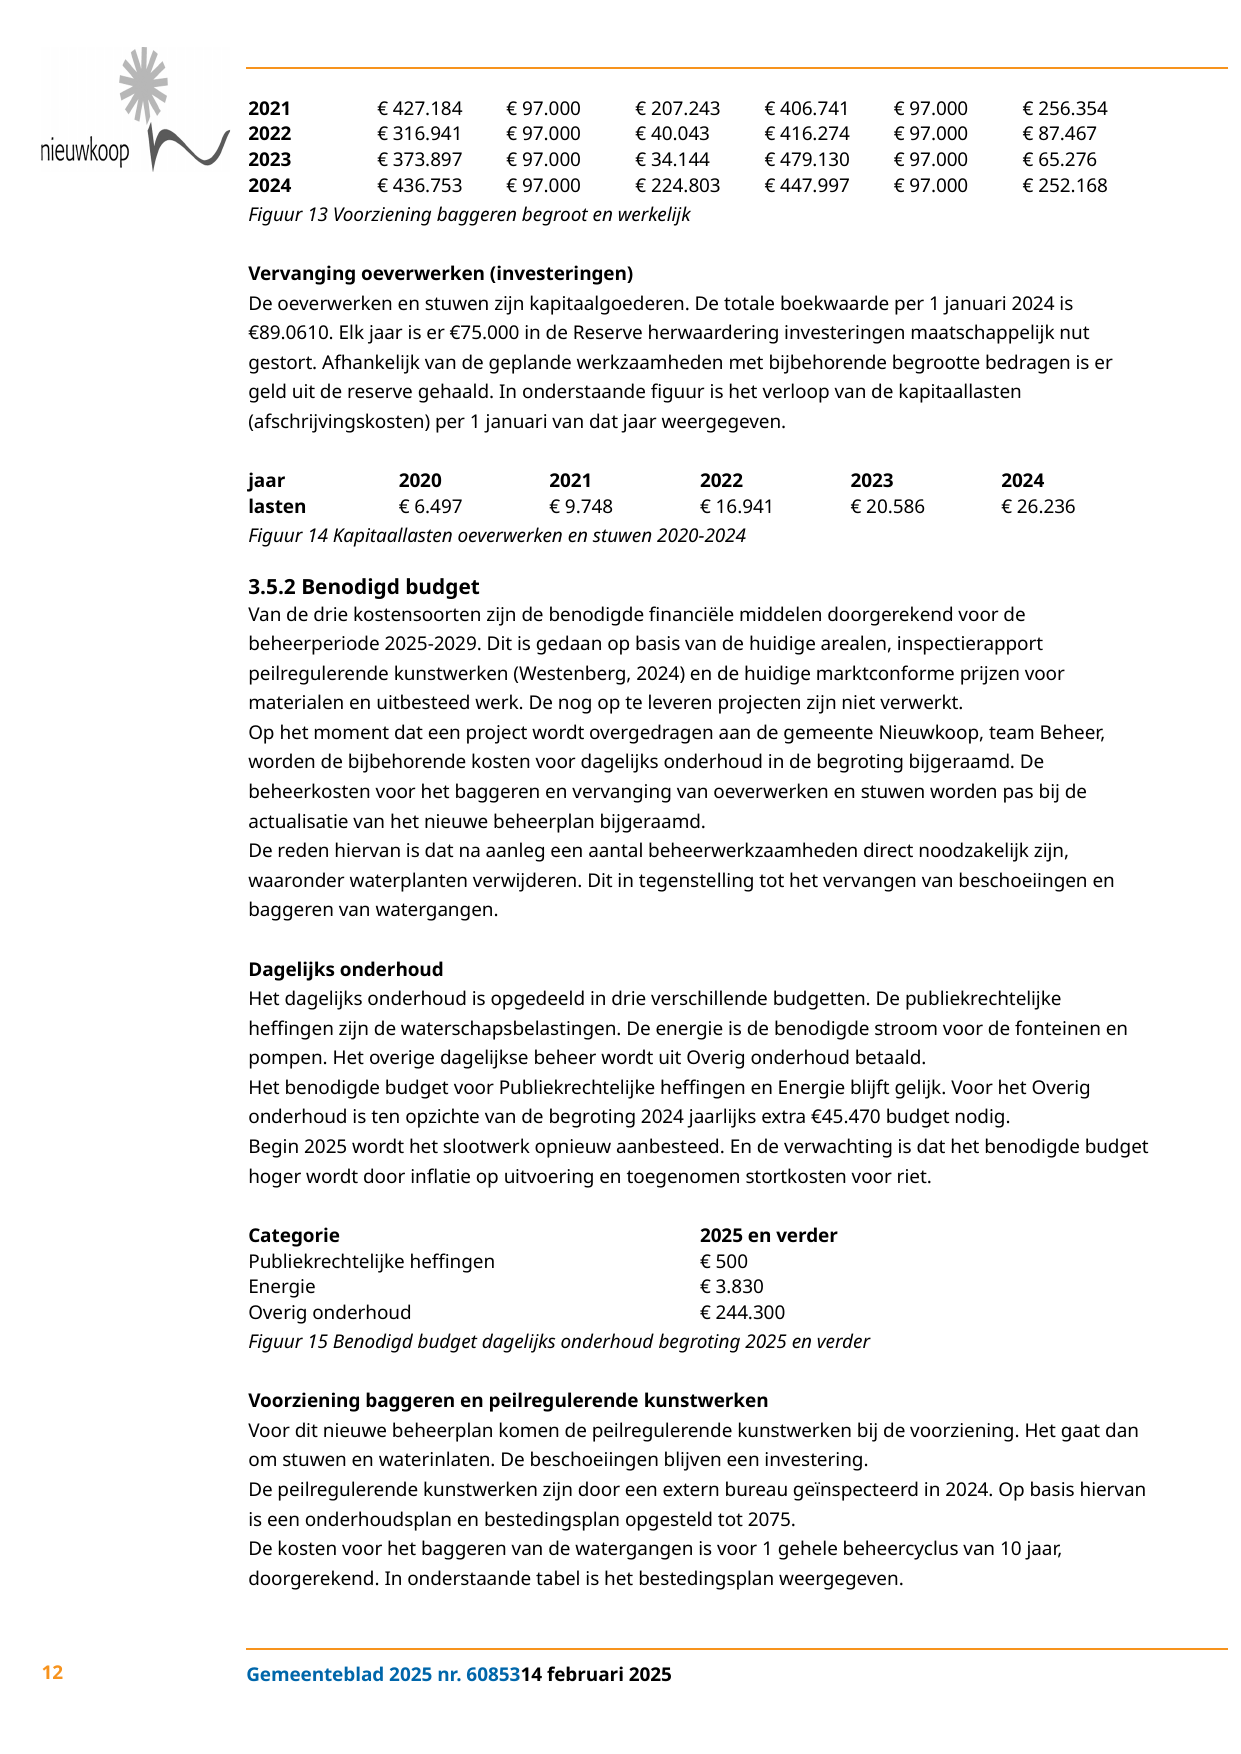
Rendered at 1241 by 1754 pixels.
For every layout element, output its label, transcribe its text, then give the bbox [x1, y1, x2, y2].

text Begin 2025 wordt het slootwerk opnieuw aanbesteed. En de verwachting is dat het benodigde budget hoger wordt door inflatie op uitvoering en toegenomen stortkosten voor riet. [248, 1133, 1152, 1189]
text Voorziening baggeren en peilregulerende kunstwerken [248, 1387, 1152, 1413]
text Figuur 13 Voorziening baggeren begroot en werkelijk [248, 201, 1152, 227]
table_cell € 224.803 [635, 172, 764, 198]
table_cell € 16.941 [700, 493, 850, 519]
table_cell € 97.000 [506, 172, 635, 198]
table_cell 2023 [248, 146, 377, 172]
table_cell € 373.897 [377, 146, 506, 172]
table_cell € 97.000 [506, 95, 635, 121]
table_cell € 9.748 [549, 493, 700, 519]
table_cell € 20.586 [850, 493, 1001, 519]
table_cell € 500 [700, 1248, 1152, 1274]
table_cell € 436.753 [377, 172, 506, 198]
table_header Categorie [248, 1222, 700, 1248]
picture [41, 47, 231, 172]
table_cell € 97.000 [506, 121, 635, 146]
table_header 2022 [700, 467, 850, 493]
table_cell € 97.000 [894, 146, 1022, 172]
table_cell € 97.000 [894, 121, 1022, 146]
text 3.5.2 Benodigd budget [248, 572, 1152, 601]
table_header 2024 [1001, 467, 1152, 493]
text De peilregulerende kunstwerken zijn door een extern bureau geïnspecteerd in 2024. Op basis hiervan is een onderhoudsplan en bestedingsplan opgesteld tot 2075. [248, 1476, 1152, 1532]
table_cell Energie [248, 1274, 700, 1299]
table_cell 2022 [248, 121, 377, 146]
text Het benodigde budget voor Publiekrechtelijke heffingen en Energie blijft gelijk. Voor het Overig onderhoud is ten opzichte van de begroting 2024 jaarlijks extra €45.470 budget nodig. [248, 1074, 1152, 1129]
table_cell € 427.184 [377, 95, 506, 121]
table_cell € 87.467 [1023, 121, 1152, 146]
text Van de drie kostensoorten zijn de benodigde financiële middelen doorgerekend voor de beheerperiode 2025-2029. Dit is gedaan op basis van de huidige arealen, inspectierapport peilregulerende kunstwerken (Westenberg, 2024) en de huidige marktconforme prijzen voor materialen en uitbesteed werk. De nog op te leveren projecten zijn niet verwerkt. [248, 601, 1152, 715]
table_cell € 252.168 [1023, 172, 1152, 198]
table_cell € 97.000 [894, 172, 1022, 198]
text De reden hiervan is dat na aanleg een aantal beheerwerkzaamheden direct noodzakelijk zijn, waaronder waterplanten verwijderen. Dit in tegenstelling tot het vervangen van beschoeiingen en baggeren van watergangen. [248, 837, 1152, 922]
table_header 2020 [399, 467, 549, 493]
table_cell Overig onderhoud [248, 1299, 700, 1325]
table_cell € 97.000 [506, 146, 635, 172]
text Figuur 15 Benodigd budget dagelijks onderhoud begroting 2025 en verder [248, 1328, 1152, 1354]
table_cell € 316.941 [377, 121, 506, 146]
table_cell € 447.997 [764, 172, 893, 198]
table_cell € 416.274 [764, 121, 893, 146]
table_cell € 34.144 [635, 146, 764, 172]
table_header jaar [248, 467, 398, 493]
table_cell Publiekrechtelijke heffingen [248, 1248, 700, 1274]
table_cell 2024 [248, 172, 377, 198]
text Voor dit nieuwe beheerplan komen de peilregulerende kunstwerken bij de voorziening. Het gaat dan om stuwen en waterinlaten. De beschoeiingen blijven een investering. [248, 1417, 1152, 1472]
text De oeverwerken en stuwen zijn kapitaalgoederen. De totale boekwaarde per 1 januari 2024 is €89.0610. Elk jaar is er €75.000 in de Reserve herwaardering investeringen maatschappelijk nut gestort. Afhankelijk van de geplande werkzaamheden met bijbehorende begrootte bedragen is er geld uit de reserve gehaald. In onderstaande figuur is het verloop van de kapitaallasten (afschrijvingskosten) per 1 januari van dat jaar weergegeven. [248, 290, 1152, 434]
table_cell € 65.276 [1023, 146, 1152, 172]
table_cell € 256.354 [1023, 95, 1152, 121]
text De kosten voor het baggeren van de watergangen is voor 1 gehele beheercyclus van 10 jaar, doorgerekend. In onderstaande tabel is het bestedingsplan weergegeven. [248, 1535, 1152, 1591]
table_cell € 244.300 [700, 1299, 1152, 1325]
text Figuur 14 Kapitaallasten oeverwerken en stuwen 2020-2024 [248, 522, 1152, 548]
table_cell € 406.741 [764, 95, 893, 121]
table_header 2021 [549, 467, 700, 493]
table_cell € 26.236 [1001, 493, 1152, 519]
table_cell lasten [248, 493, 398, 519]
table_header 2023 [850, 467, 1001, 493]
text Op het moment dat een project wordt overgedragen aan de gemeente Nieuwkoop, team Beheer, worden de bijbehorende kosten voor dagelijks onderhoud in de begroting bijgeraamd. De beheerkosten voor het baggeren en vervanging van oeverwerken en stuwen worden pas bij de actualisatie van het nieuwe beheerplan bijgeraamd. [248, 719, 1152, 834]
table_cell € 97.000 [894, 95, 1022, 121]
text Dagelijks onderhoud [248, 956, 1152, 982]
table_cell € 40.043 [635, 121, 764, 146]
table_cell € 3.830 [700, 1274, 1152, 1299]
table_cell € 207.243 [635, 95, 764, 121]
text Het dagelijks onderhoud is opgedeeld in drie verschillende budgetten. De publiekrechtelijke heffingen zijn de waterschapsbelastingen. De energie is de benodigde stroom voor de fonteinen en pompen. Het overige dagelijkse beheer wordt uit Overig onderhoud betaald. [248, 985, 1152, 1070]
table_cell 2021 [248, 95, 377, 121]
table_header 2025 en verder [700, 1222, 1152, 1248]
table_cell € 6.497 [399, 493, 549, 519]
table_cell € 479.130 [764, 146, 893, 172]
text Vervanging oeverwerken (investeringen) [248, 260, 1152, 286]
